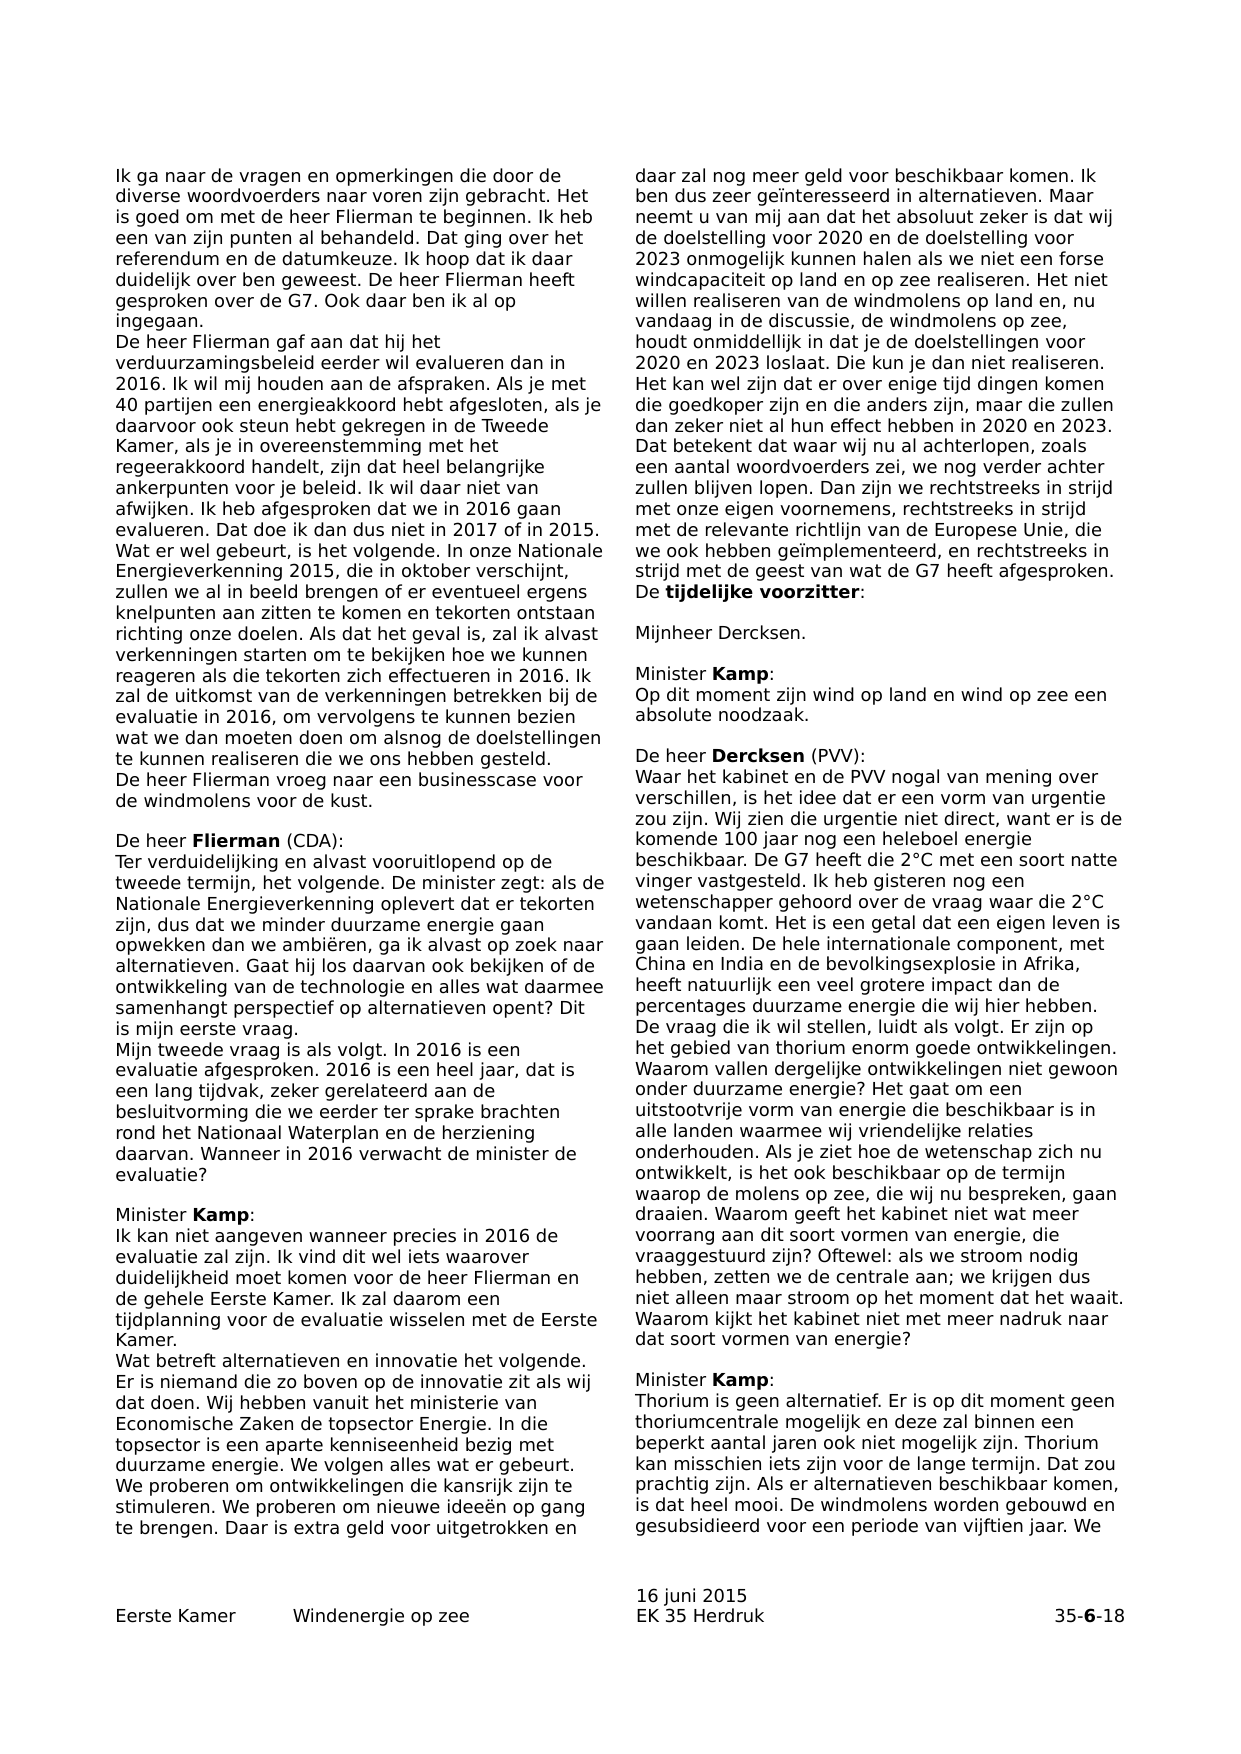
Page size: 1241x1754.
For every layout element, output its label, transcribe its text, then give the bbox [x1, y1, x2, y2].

text De tijdelijke voorzitter: [635, 582, 1125, 603]
text De heer Flierman vroeg naar een businesscase voor de windmolens voor de kust. [115, 769, 605, 811]
text Thorium is geen alternatief. Er is op dit moment geen thoriumcentrale mogelijk en deze zal binnen een beperkt aantal jaren ook niet mogelijk zijn. Thorium kan misschien iets zijn voor de lange termijn. Dat zou prachtig zijn. Als er alternatieven beschikbaar komen, is dat heel mooi. De windmolens worden gebouwd en gesubsidieerd voor een periode van vijftien jaar. We [635, 1391, 1125, 1537]
text De vraag die ik wil stellen, luidt als volgt. Er zijn op het gebied van thorium enorm goede ontwikkelingen. Waarom vallen dergelijke ontwikkelingen niet gewoon onder duurzame energie? Het gaat om een uitstootvrije vorm van energie die beschikbaar is in alle landen waarmee wij vriendelijke relaties onderhouden. Als je ziet hoe de wetenschap zich nu ontwikkelt, is het ook beschikbaar op de termijn waarop de molens op zee, die wij nu bespreken, gaan draaien. Waarom geeft het kabinet niet wat meer voorrang aan dit soort vormen van energie, die vraaggestuurd zijn? Oftewel: als we stroom nodig hebben, zetten we de centrale aan; we krijgen dus niet alleen maar stroom op het moment dat het waait. Waarom kijkt het kabinet niet met meer nadruk naar dat soort vormen van energie? [635, 1017, 1125, 1350]
text Ik ga naar de vragen en opmerkingen die door de diverse woordvoerders naar voren zijn gebracht. Het is goed om met de heer Flierman te beginnen. Ik heb een van zijn punten al behandeld. Dat ging over het referendum en de datumkeuze. Ik hoop dat ik daar duidelijk over ben geweest. De heer Flierman heeft gesproken over de G7. Ook daar ben ik al op ingegaan. [115, 165, 605, 332]
text Minister Kamp: [115, 1205, 605, 1226]
text Minister Kamp: [635, 1370, 1125, 1391]
text Mijn tweede vraag is als volgt. In 2016 is een evaluatie afgesproken. 2016 is een heel jaar, dat is een lang tijdvak, zeker gerelateerd aan de besluitvorming die we eerder ter sprake brachten rond het Nationaal Waterplan en de herziening daarvan. Wanneer in 2016 verwacht de minister de evaluatie? [115, 1039, 605, 1185]
text Ter verduidelijking en alvast vooruitlopend op de tweede termijn, het volgende. De minister zegt: als de Nationale Energieverkenning oplevert dat er tekorten zijn, dus dat we minder duurzame energie gaan opwekken dan we ambiëren, ga ik alvast op zoek naar alternatieven. Gaat hij los daarvan ook bekijken of de ontwikkeling van de technologie en alles wat daarmee samenhangt perspectief op alternatieven opent? Dit is mijn eerste vraag. [115, 852, 605, 1039]
text De heer Flierman gaf aan dat hij het verduurzamingsbeleid eerder wil evalueren dan in 2016. Ik wil mij houden aan de afspraken. Als je met 40 partijen een energieakkoord hebt afgesloten, als je daarvoor ook steun hebt gekregen in de Tweede Kamer, als je in overeenstemming met het regeerakkoord handelt, zijn dat heel belangrijke ankerpunten voor je beleid. Ik wil daar niet van afwijken. Ik heb afgesproken dat we in 2016 gaan evalueren. Dat doe ik dan dus niet in 2017 of in 2015. [115, 332, 605, 540]
text Wat er wel gebeurt, is het volgende. In onze Nationale Energieverkenning 2015, die in oktober verschijnt, zullen we al in beeld brengen of er eventueel ergens knelpunten aan zitten te komen en tekorten ontstaan richting onze doelen. Als dat het geval is, zal ik alvast verkenningen starten om te bekijken hoe we kunnen reageren als die tekorten zich effectueren in 2016. Ik zal de uitkomst van de verkenningen betrekken bij de evaluatie in 2016, om vervolgens te kunnen bezien wat we dan moeten doen om alsnog de doelstellingen te kunnen realiseren die we ons hebben gesteld. [115, 540, 605, 769]
text De heer Dercksen (PVV): [635, 746, 1125, 767]
text De heer Flierman (CDA): [115, 831, 605, 852]
text Mijnheer Dercksen. [635, 623, 1125, 643]
text Op dit moment zijn wind op land en wind op zee een absolute noodzaak. [635, 684, 1125, 726]
text daar zal nog meer geld voor beschikbaar komen. Ik ben dus zeer geïnteresseerd in alternatieven. Maar neemt u van mij aan dat het absoluut zeker is dat wij de doelstelling voor 2020 en de doelstelling voor 2023 onmogelijk kunnen halen als we niet een forse windcapaciteit op land en op zee realiseren. Het niet willen realiseren van de windmolens op land en, nu vandaag in de discussie, de windmolens op zee, houdt onmiddellijk in dat je de doelstellingen voor 2020 en 2023 loslaat. Die kun je dan niet realiseren. [635, 165, 1125, 374]
text Waar het kabinet en de PVV nogal van mening over verschillen, is het idee dat er een vorm van urgentie zou zijn. Wij zien die urgentie niet direct, want er is de komende 100 jaar nog een heleboel energie beschikbaar. De G7 heeft die 2°C met een soort natte vinger vastgesteld. Ik heb gisteren nog een wetenschapper gehoord over de vraag waar die 2°C vandaan komt. Het is een getal dat een eigen leven is gaan leiden. De hele internationale component, met China en India en de bevolkingsexplosie in Afrika, heeft natuurlijk een veel grotere impact dan de percentages duurzame energie die wij hier hebben. [635, 767, 1125, 1017]
text Wat betreft alternatieven en innovatie het volgende. Er is niemand die zo boven op de innovatie zit als wij dat doen. Wij hebben vanuit het ministerie van Economische Zaken de topsector Energie. In die topsector is een aparte kenniseenheid bezig met duurzame energie. We volgen alles wat er gebeurt. We proberen om ontwikkelingen die kansrijk zijn te stimuleren. We proberen om nieuwe ideeën op gang te brengen. Daar is extra geld voor uitgetrokken en [115, 1351, 605, 1538]
text Het kan wel zijn dat er over enige tijd dingen komen die goedkoper zijn en die anders zijn, maar die zullen dan zeker niet al hun effect hebben in 2020 en 2023. Dat betekent dat waar wij nu al achterlopen, zoals een aantal woordvoerders zei, we nog verder achter zullen blijven lopen. Dan zijn we rechtstreeks in strijd met onze eigen voornemens, rechtstreeks in strijd met de relevante richtlijn van de Europese Unie, die we ook hebben geïmplementeerd, en rechtstreeks in strijd met de geest van wat de G7 heeft afgesproken. [635, 374, 1125, 582]
text Minister Kamp: [635, 663, 1125, 684]
text Ik kan niet aangeven wanneer precies in 2016 de evaluatie zal zijn. Ik vind dit wel iets waarover duidelijkheid moet komen voor de heer Flierman en de gehele Eerste Kamer. Ik zal daarom een tijdplanning voor de evaluatie wisselen met de Eerste Kamer. [115, 1226, 605, 1351]
